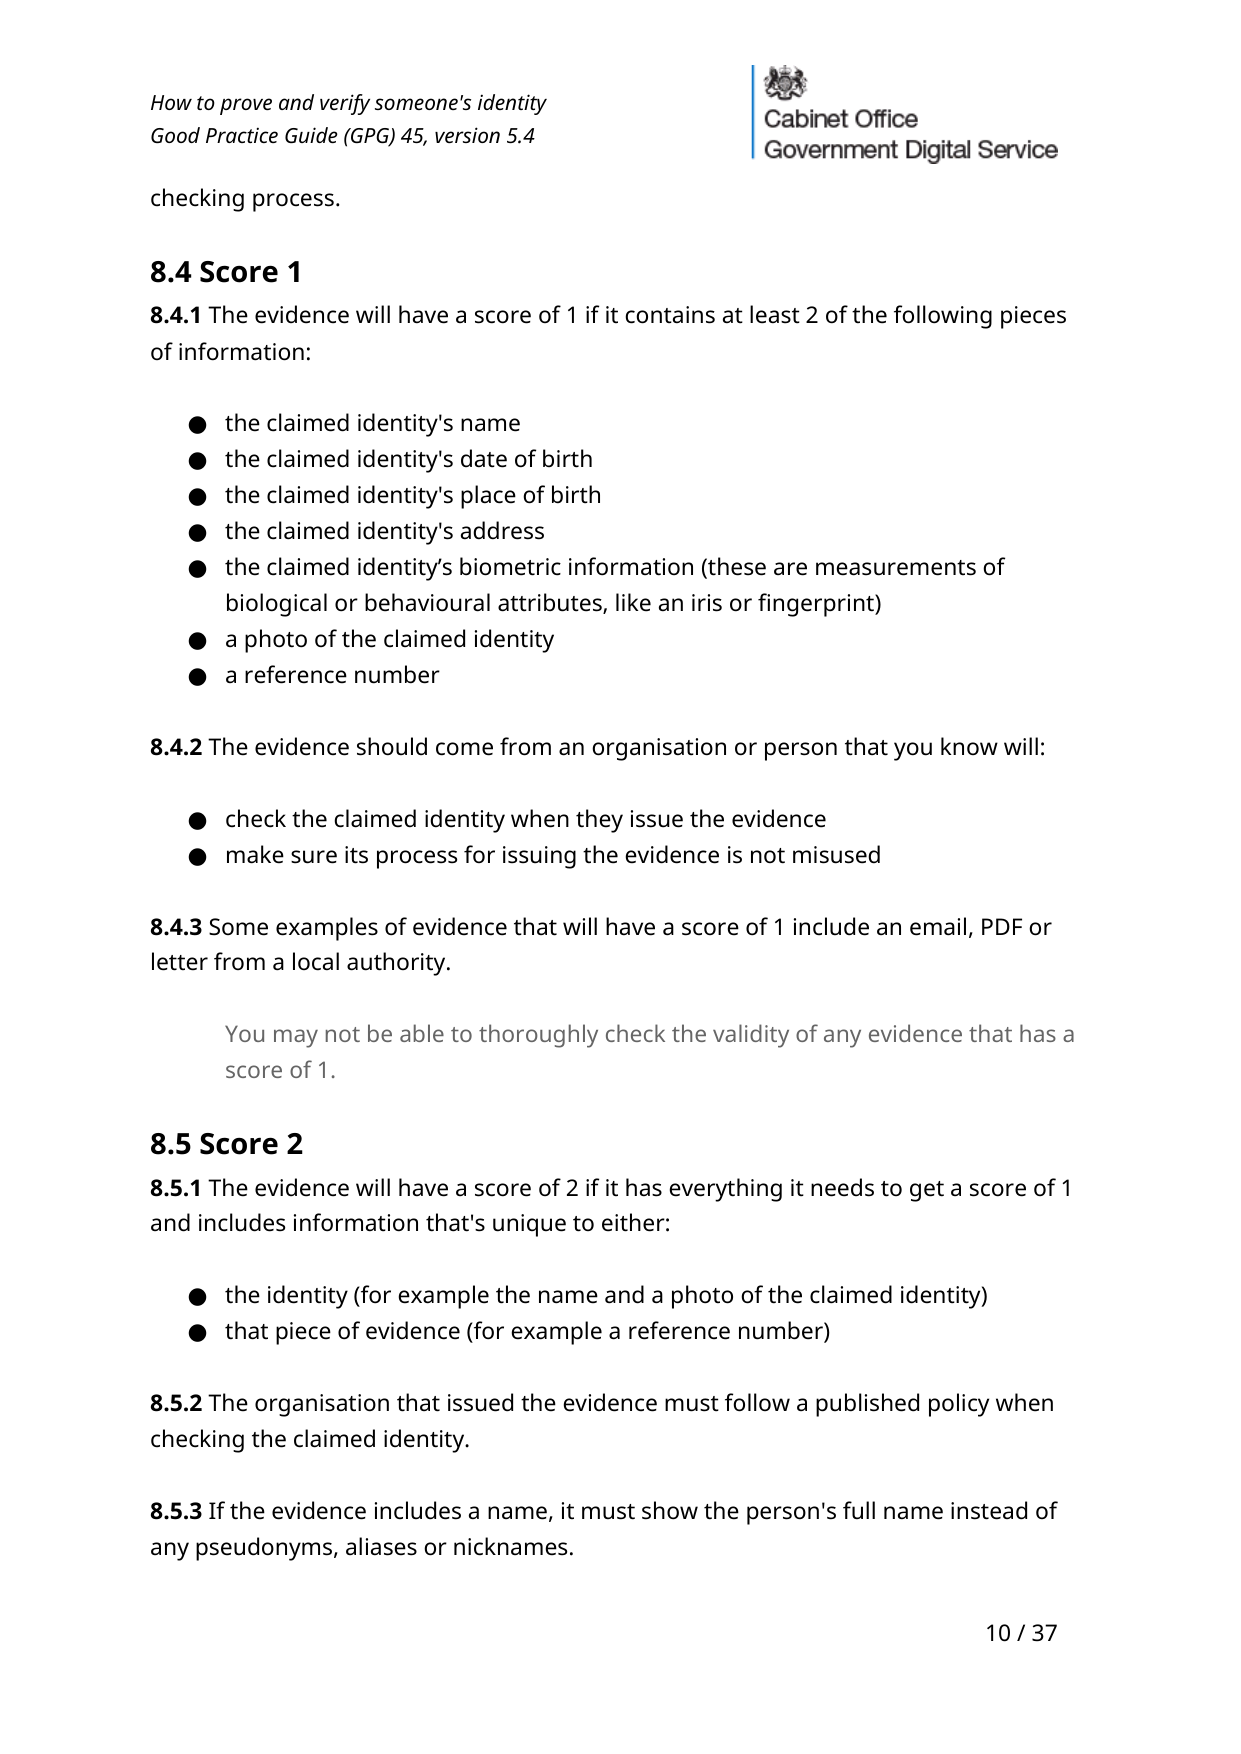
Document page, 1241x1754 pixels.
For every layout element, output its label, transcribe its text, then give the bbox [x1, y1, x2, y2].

text 8.4.1 The evidence will have a score of 1 if it contains at least 2 of the following pieces of information: [150, 299, 1090, 367]
text checking process. [150, 182, 1090, 213]
text 8.4.2 The evidence should come from an organisation or person that you know will: [150, 731, 1090, 762]
subtitle 8.4 Score 1 [150, 251, 1090, 291]
list the claimed identity’s biometric information (these are measurements of biological or behavioural attributes, like an iris or fingerprint) [187, 551, 1090, 618]
list make sure its process for issuing the evidence is not misused [187, 838, 1090, 870]
subtitle 8.5 Score 2 [150, 1123, 1090, 1163]
list the claimed identity's place of birth [187, 479, 1090, 510]
list the claimed identity's address [187, 515, 1090, 546]
text 8.5.2 The organisation that issued the evidence must follow a published policy when checking the claimed identity. [150, 1387, 1090, 1454]
list a photo of the claimed identity [187, 623, 1090, 654]
list that piece of evidence (for example a reference number) [187, 1315, 1090, 1346]
list the claimed identity's name [187, 407, 1090, 438]
text 8.4.3 Some examples of evidence that will have a score of 1 include an email, PDF or letter from a local authority. [150, 910, 1090, 978]
list a reference number [187, 659, 1090, 690]
text 8.5.1 The evidence will have a score of 2 if it has everything it needs to get a score of 1 and includes information that's unique to either: [150, 1171, 1090, 1239]
text 8.5.3 If the evidence includes a name, it must show the person's full name instead of any pseudonyms, aliases or nicknames. [150, 1495, 1090, 1562]
picture [751, 65, 1058, 164]
list check the claimed identity when they issue the evidence [187, 803, 1090, 834]
text You may not be able to thoroughly check the validity of any evidence that has a score of 1. [225, 1018, 1090, 1085]
list the claimed identity's date of birth [187, 443, 1090, 474]
list the identity (for example the name and a photo of the claimed identity) [187, 1279, 1090, 1311]
